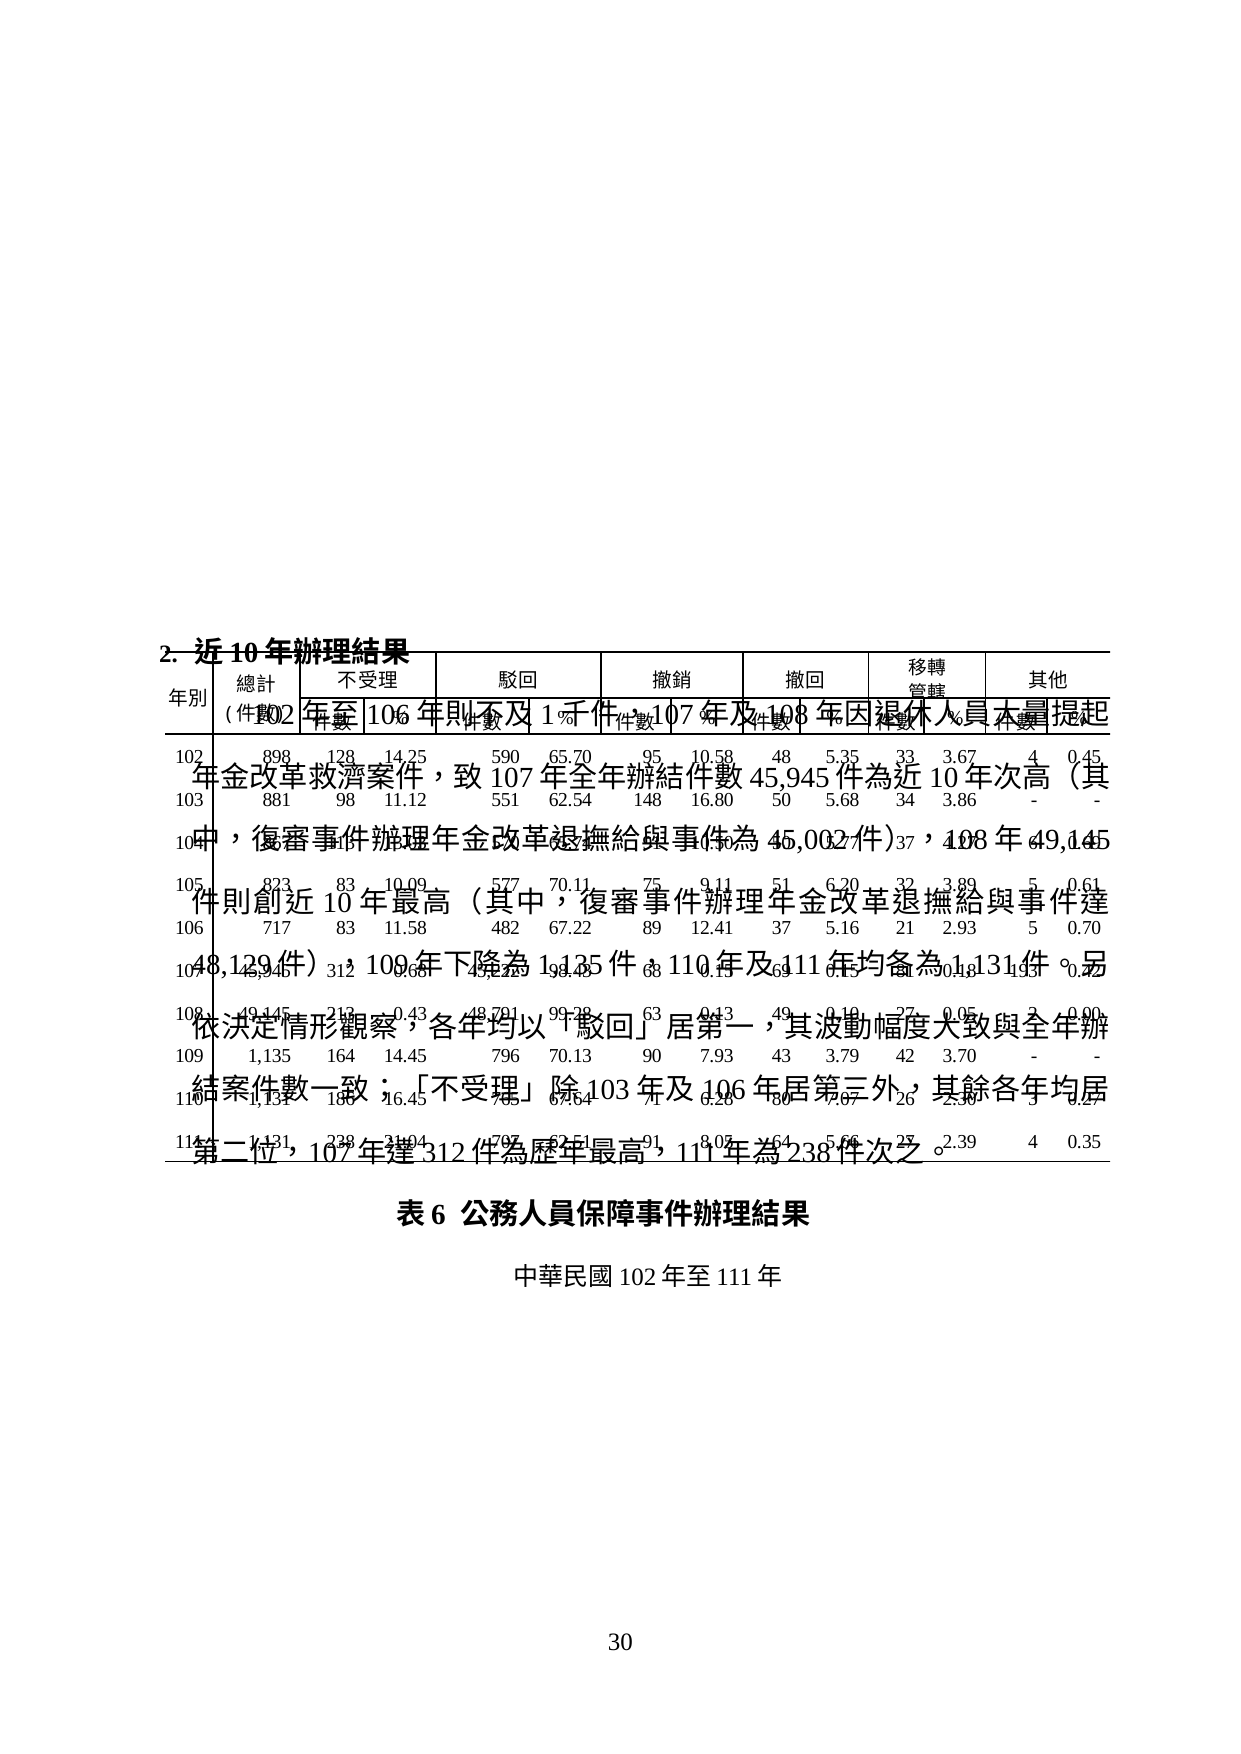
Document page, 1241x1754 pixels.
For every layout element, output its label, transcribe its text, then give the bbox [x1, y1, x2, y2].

text 表6 公務人員保障事件辦理結果 [191, 1170, 1110, 1233]
text 102年至106年則不及1千件，107年及108年因退休人員大量提起年金改革救濟案件，致107年全年辦結件數45,945件為近10年次高（其中，復審事件辦理年金改革退撫給與事件為45,002件），108年49,145件則創近10年最高（其中，復審事件辦理年金改革退撫給與事件達48,129件），109年下降為1,135件，110年及111年均各為1,131件。另依決定情形觀察，各年均以「駁回」居第一，其波動幅度大致與全年辦結案件數一致；「不受理」除103年及106年居第三外，其餘各年均居第二位，107年達312件為歷年最高，111年為238件次之。 [214, 735, 1110, 1161]
list 近10年辦理結果 [159, 608, 1110, 670]
text 102年至106年則不及1千件，107年及108年因退休人員大量提起年金改革救濟案件，致107年全年辦結件數45,945件為近10年次高（其中，復審事件辦理年金改革退撫給與事件為45,002件），108年49,145件則創近10年最高（其中，復審事件辦理年金改革退撫給與事件達48,129件），109年下降為1,135件，110年及111年均各為1,131件。另依決定情形觀察，各年均以「駁回」居第一，其波動幅度大致與全年辦結案件數一致；「不受理」除103年及106年居第三外，其餘各年均居第二位，107年達312件為歷年最高，111年為238件次之。 [191, 1162, 1110, 1170]
text 中華民國102年至111年 [191, 1233, 1110, 1295]
text 102年至106年則不及1千件，107年及108年因退休人員大量提起年金改革救濟案件，致107年全年辦結件數45,945件為近10年次高（其中，復審事件辦理年金改革退撫給與事件為45,002件），108年49,145件則創近10年最高（其中，復審事件辦理年金改革退撫給與事件達48,129件），109年下降為1,135件，110年及111年均各為1,131件。另依決定情形觀察，各年均以「駁回」居第一，其波動幅度大致與全年辦結案件數一致；「不受理」除103年及106年居第三外，其餘各年均居第二位，107年達312件為歷年最高，111年為238件次之。 [191, 842, 212, 1161]
